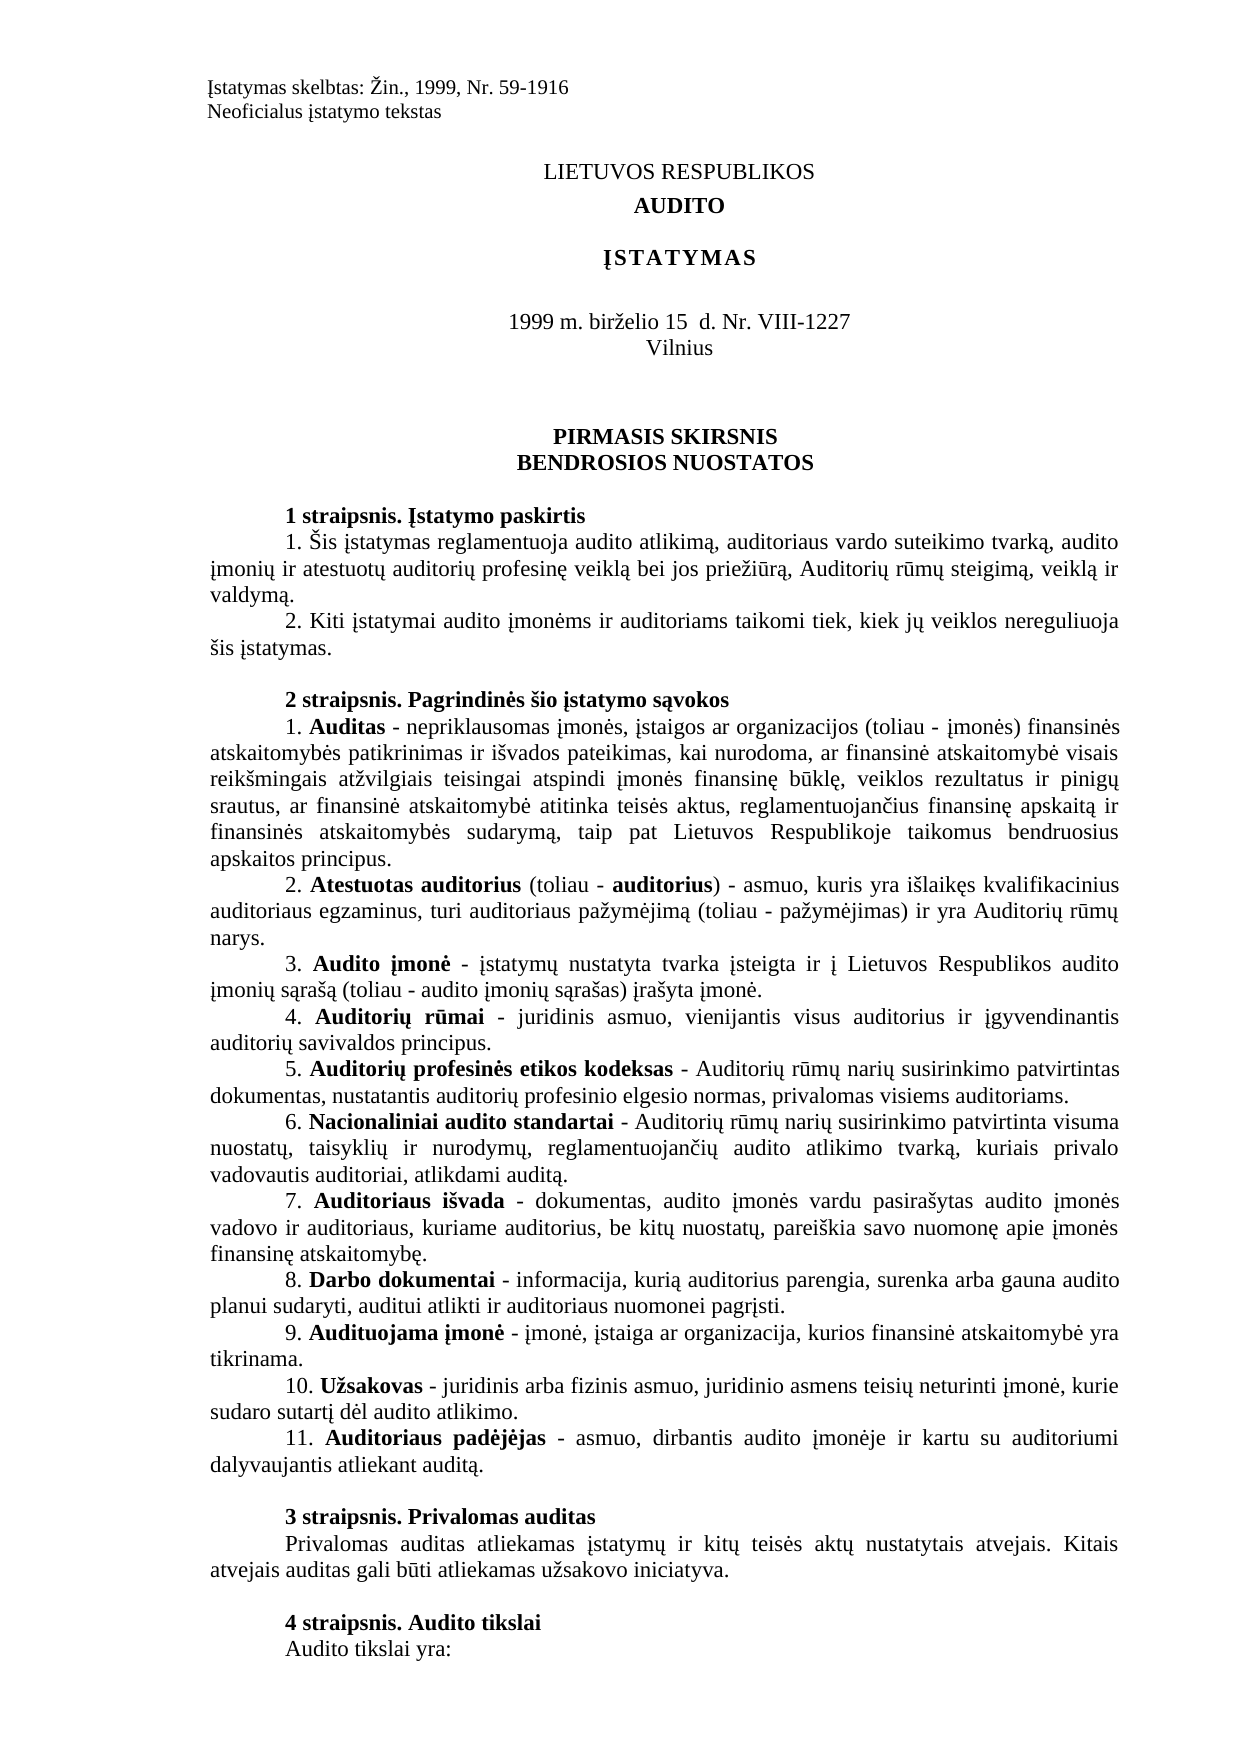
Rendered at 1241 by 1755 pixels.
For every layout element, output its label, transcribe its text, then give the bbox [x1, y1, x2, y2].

text AUDITO [207, 192, 1152, 219]
text 4. Auditorių rūmai - juridinis asmuo, vienijantis visus auditorius ir įgyvendinantis auditorių savivaldos principus. [210, 1003, 1120, 1055]
text 7. Auditoriaus išvada - dokumentas, audito įmonės vardu pasirašytas audito įmonės vadovo ir auditoriaus, kuriame auditorius, be kitų nuostatų, pareiškia savo nuomonę apie įmonės finansinę atskaitomybę. [210, 1187, 1120, 1266]
text Privalomas auditas atliekamas įstatymų ir kitų teisės aktų nustatytais atvejais. Kitais atvejais auditas gali būti atliekamas užsakovo iniciatyva. [210, 1530, 1120, 1582]
text LIETUVOS RESPUBLIKOS [207, 158, 1152, 184]
text 1. Šis įstatymas reglamentuoja audito atlikimą, auditoriaus vardo suteikimo tvarką, audito įmonių ir atestuotų auditorių profesinę veiklą bei jos priežiūrą, Auditorių rūmų steigimą, veiklą ir valdymą. [210, 528, 1120, 607]
text Audito tikslai yra: [210, 1635, 1120, 1662]
text 1. Auditas - nepriklausomas įmonės, įstaigos ar organizacijos (toliau - įmonės) finansinės atskaitomybės patikrinimas ir išvados pateikimas, kai nurodoma, ar finansinė atskaitomybė visais reikšmingais atžvilgiais teisingai atspindi įmonės finansinę būklę, veiklos rezultatus ir pinigų srautus, ar finansinė atskaitomybė atitinka teisės aktus, reglamentuojančius finansinę apskaitą ir finansinės atskaitomybės sudarymą, taip pat Lietuvos Respublikoje taikomus bendruosius apskaitos principus. [210, 713, 1120, 871]
text 9. Audituojama įmonė - įmonė, įstaiga ar organizacija, kurios finansinė atskaitomybė yra tikrinama. [210, 1319, 1120, 1372]
text 1 straipsnis. Įstatymo paskirtis [210, 502, 1120, 528]
text 3. Audito įmonė - įstatymų nustatyta tvarka įsteigta ir į Lietuvos Respublikos audito įmonių sąrašą (toliau - audito įmonių sąrašas) įrašyta įmonė. [210, 950, 1120, 1003]
text 10. Užsakovas - juridinis arba fizinis asmuo, juridinio asmens teisių neturinti įmonė, kurie sudaro sutartį dėl audito atlikimo. [210, 1372, 1120, 1424]
text ĮSTATYMAS [207, 244, 1152, 270]
text 11. Auditoriaus padėjėjas - asmuo, dirbantis audito įmonėje ir kartu su auditoriumi dalyvaujantis atliekant auditą. [210, 1424, 1120, 1477]
text 2. Atestuotas auditorius (toliau - auditorius) - asmuo, kuris yra išlaikęs kvalifikacinius auditoriaus egzaminus, turi auditoriaus pažymėjimą (toliau - pažymėjimas) ir yra Auditorių rūmų narys. [210, 871, 1120, 950]
text Įstatymas skelbtas: Žin., 1999, Nr. 59-1916 [207, 75, 1152, 99]
text BENDROSIOS NUOSTATOS [210, 449, 1120, 476]
text 5. Auditorių profesinės etikos kodeksas - Auditorių rūmų narių susirinkimo patvirtintas dokumentas, nustatantis auditorių profesinio elgesio normas, privalomas visiems auditoriams. [210, 1055, 1120, 1108]
text 2 straipsnis. Pagrindinės šio įstatymo sąvokos [210, 686, 1120, 713]
text 3 straipsnis. Privalomas auditas [210, 1503, 1120, 1530]
text 4 straipsnis. Audito tikslai [210, 1609, 1120, 1635]
subtitle PIRMASIS SKIRSNIS [210, 423, 1120, 449]
text 6. Nacionaliniai audito standartai - Auditorių rūmų narių susirinkimo patvirtinta visuma nuostatų, taisyklių ir nurodymų, reglamentuojančių audito atlikimo tvarką, kuriais privalo vadovautis auditoriai, atlikdami auditą. [210, 1108, 1120, 1187]
text 2. Kiti įstatymai audito įmonėms ir auditoriams taikomi tiek, kiek jų veiklos nereguliuoja šis įstatymas. [210, 607, 1120, 660]
text Neoficialus įstatymo tekstas [207, 99, 1152, 123]
text 8. Darbo dokumentai - informacija, kurią auditorius parengia, surenka arba gauna audito planui sudaryti, auditui atlikti ir auditoriaus nuomonei pagrįsti. [210, 1266, 1120, 1319]
text 1999 m. birželio 15 d. Nr. VIII-1227 Vilnius [207, 308, 1152, 360]
